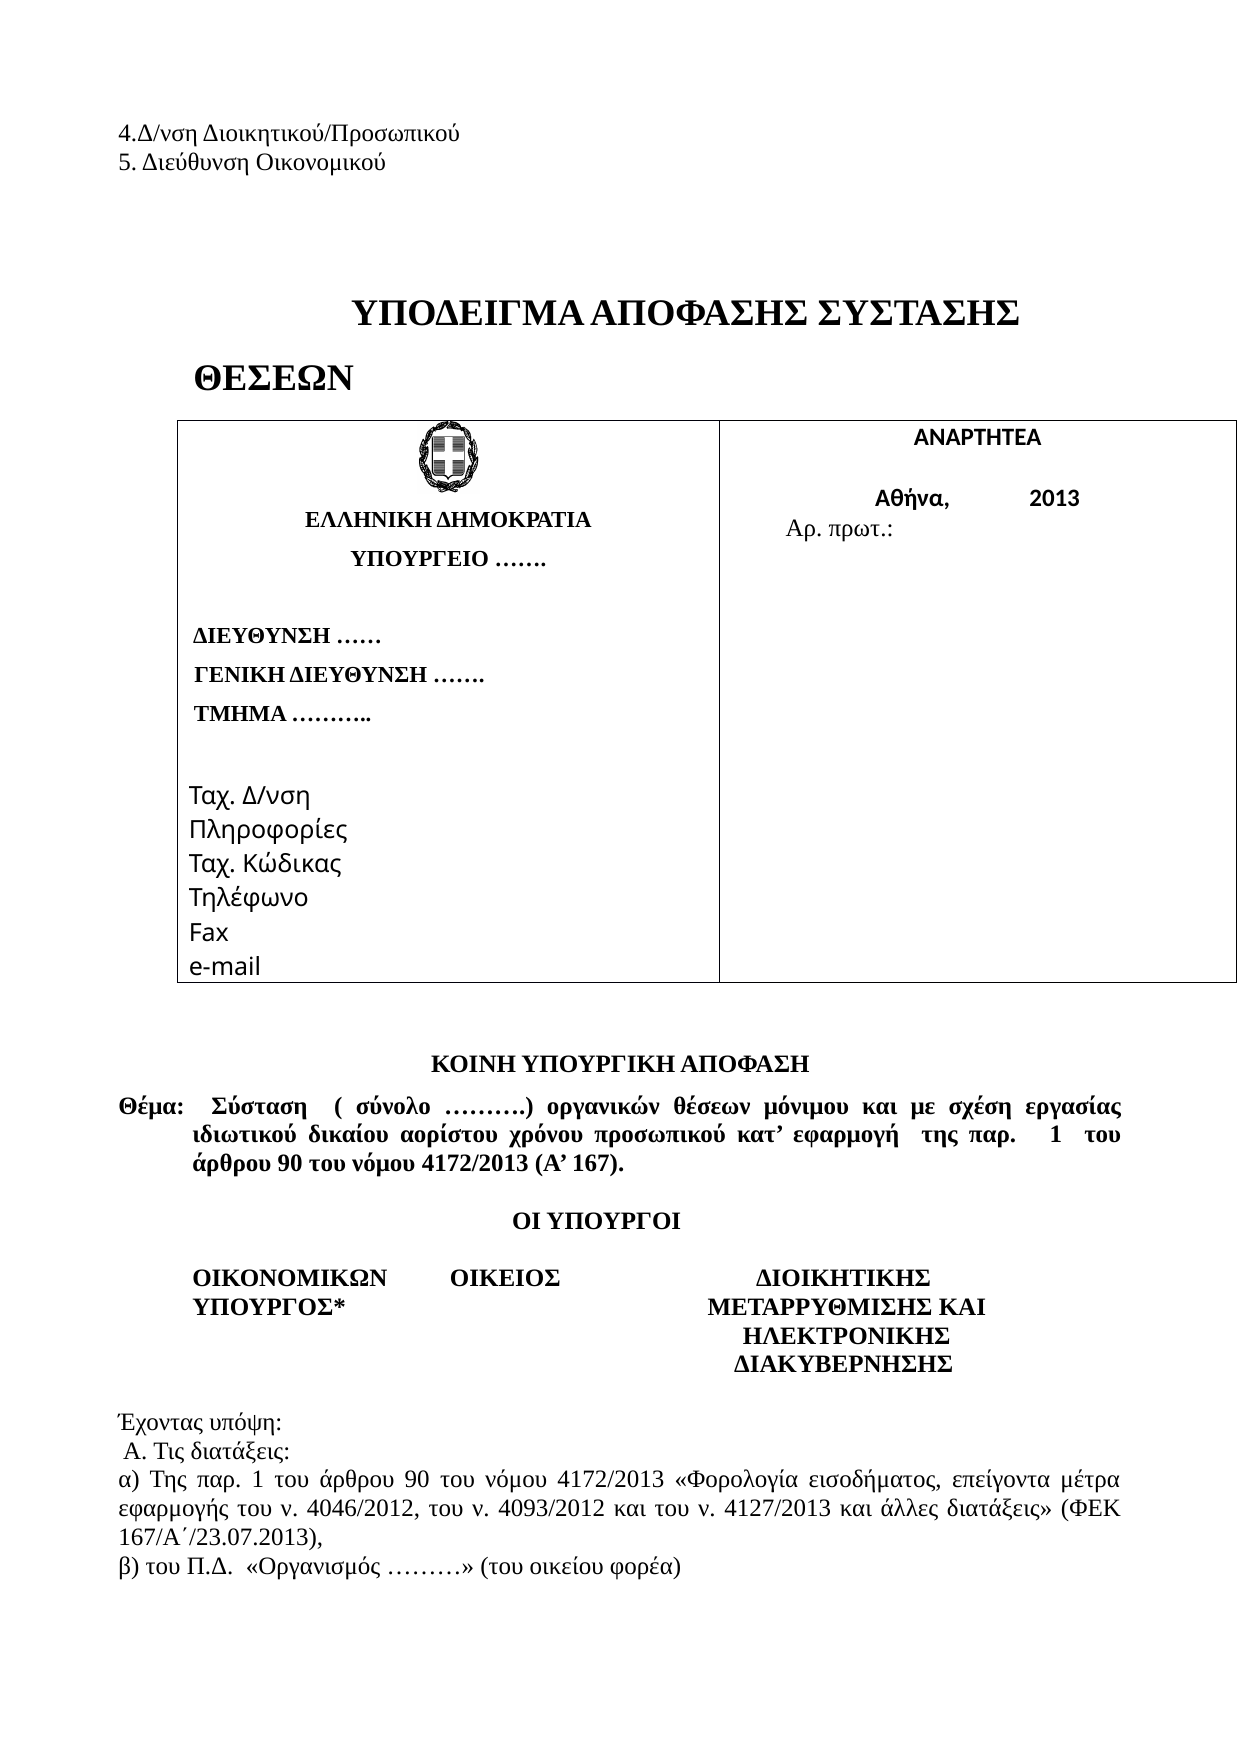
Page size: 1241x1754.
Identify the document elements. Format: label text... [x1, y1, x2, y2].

text Α. Τις διατάξεις: [118, 1436, 1122, 1464]
list ΥΠΟΔΕΙΓΜΑ ΑΠΟΦΑΣΗΣ ΣΥΣΤΑΣΗΣ ΘΕΣΕΩΝ [193, 291, 1122, 398]
text ΟΙ ΥΠΟΥΡΓΟΙ [118, 1206, 1122, 1234]
picture [417, 421, 480, 494]
text ΚΟΙΝΗ ΥΠΟΥΡΓΙΚΗ ΑΠΟΦΑΣΗ [118, 1049, 1122, 1078]
text β) του Π.Δ. «Οργανισμός ………» (του οικείου φορέα) [118, 1551, 1122, 1579]
table_header ΕΛΛΗΝΙΚΗ ΔΗΜΟΚΡΑΤΙΑ ΥΠΟΥΡΓΕΙΟ ……. ΔΙΕΥΘΥΝΣΗ …… ΓΕΝΙΚΗ ΔΙΕΥΘΥΝΣΗ ……. ΤΜΗΜΑ ……….. Ταχ. Δ/νση Πληροφορίες Ταχ. Κώδικας Τηλέφωνο Fax e-mail [178, 421, 719, 982]
table_header ΔΙΟΙΚΗΤΙΚΗΣ ΜΕΤΑΡΡΥΘΜΙΣΗΣ ΚΑΙ ΗΛΕΚΤΡΟΝΙΚΗΣ ΔΙΑΚΥΒΕΡΝΗΣΗΣ [605, 1263, 1014, 1407]
text Έχοντας υπόψη: [118, 1407, 1122, 1436]
table_header ΟΙΚΟΝΟΜΙΚΩΝ ΟΙΚΕΙΟΣ ΥΠΟΥΡΓΟΣ* [181, 1263, 605, 1407]
text 5. Διεύθυνση Οικονομικού [118, 147, 1122, 176]
table_header ΑΝΑΡΤΗΤΕΑ Αθήνα, 2013 Αρ. πρωτ.: [720, 421, 1236, 982]
text α) Της παρ. 1 του άρθρου 90 του νόμου 4172/2013 «Φορολογία εισοδήματος, επείγοντα μέτρα εφαρμογής του ν. 4046/2012, του ν. 4093/2012 και του ν. 4127/2013 και άλλες διατάξεις» (ΦΕΚ 167/Α΄/23.07.2013), [118, 1464, 1122, 1551]
text 4.Δ/νση Διοικητικού/Προσωπικού [118, 118, 1122, 147]
text Θέμα: Σύσταση ( σύνολο ……….) οργανικών θέσεων μόνιμου και με σχέση εργασίας ιδιωτικού δικαίου αορίστου χρόνου προσωπικού κατ’ εφαρμογή της παρ. 1 του άρθρου 90 του νόμου 4172/2013 (Α’ 167). [118, 1091, 1122, 1177]
